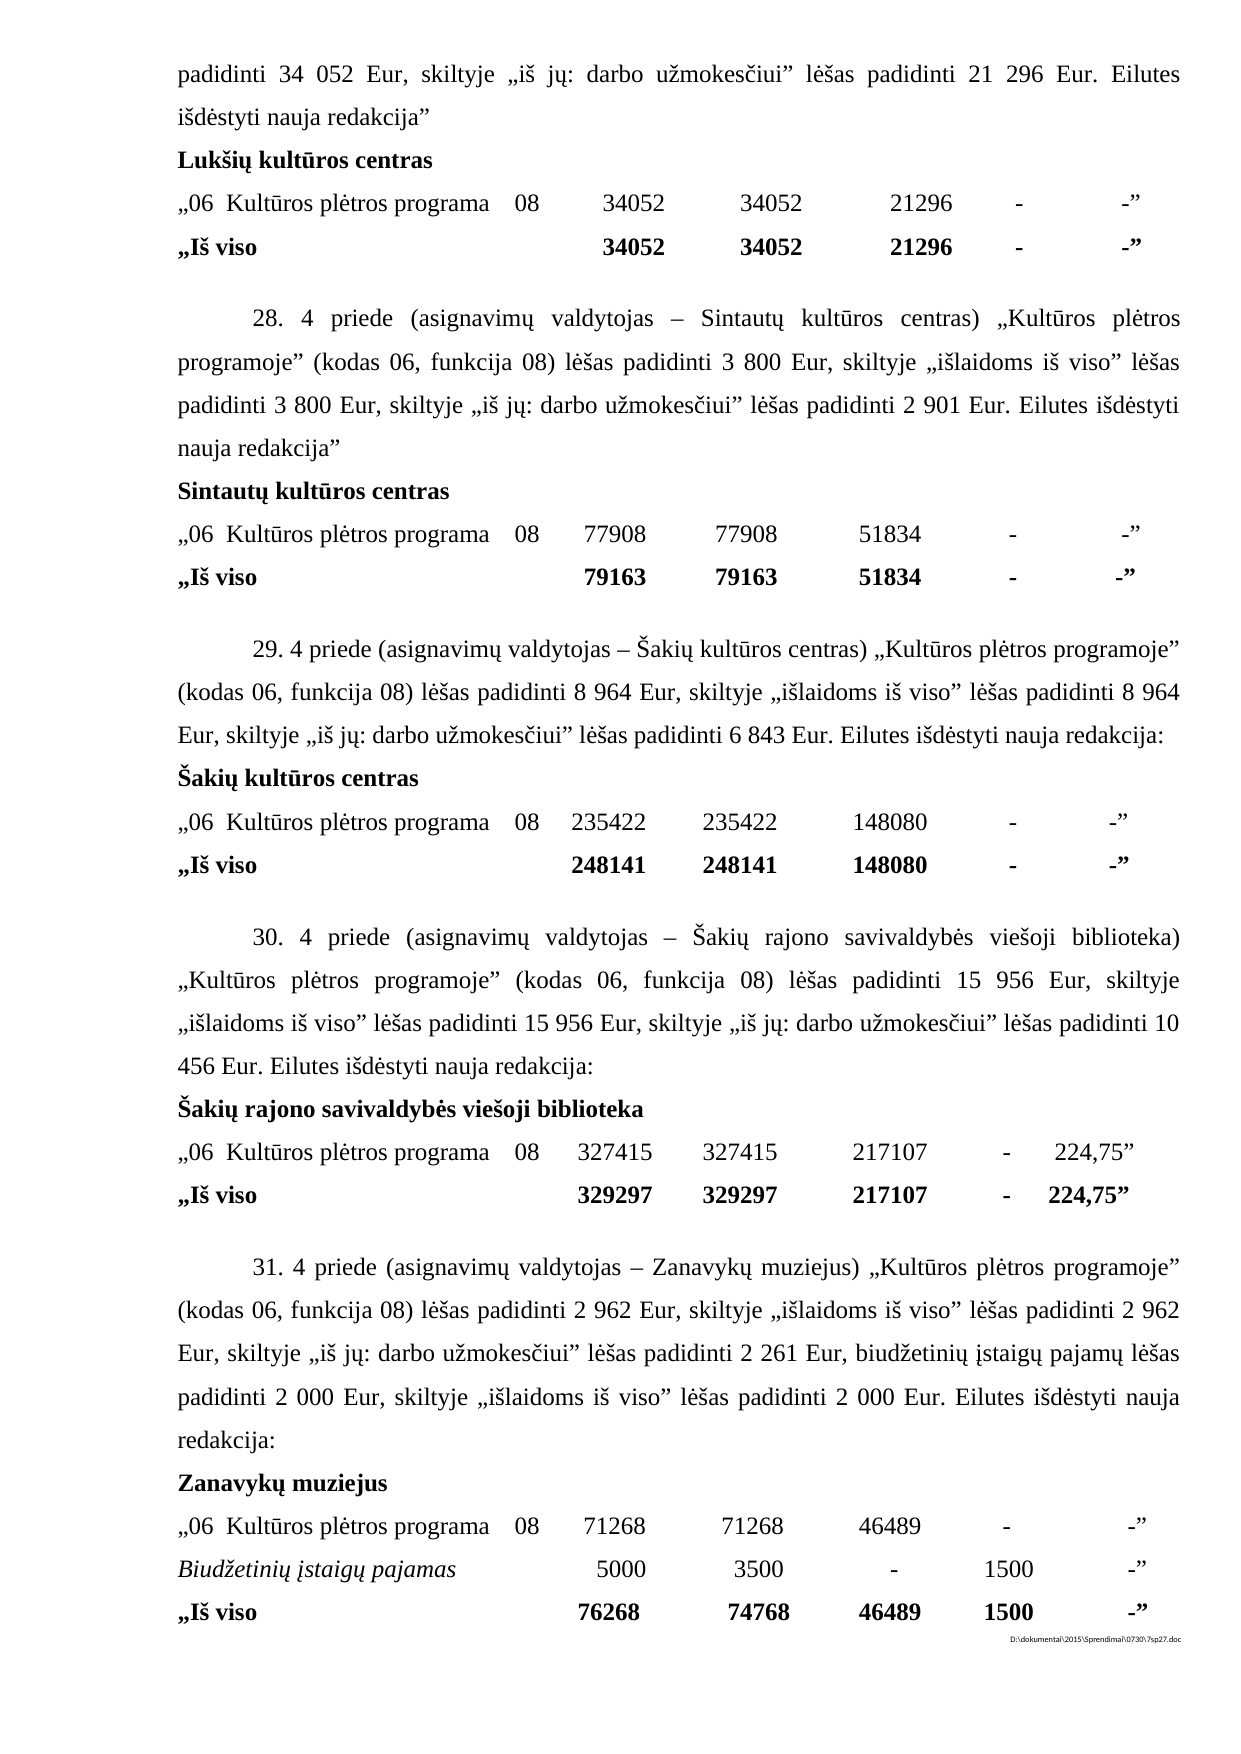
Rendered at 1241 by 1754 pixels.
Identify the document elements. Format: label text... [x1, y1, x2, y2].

text „Iš viso 79163 79163 51834 - -” [177, 562, 1181, 591]
text 29. 4 priede (asignavimų valdytojas – Šakių kultūros centras) „Kultūros plėtros programoje” (kodas 06, funkcija 08) lėšas padidinti 8 964 Eur, skiltyje „išlaidoms iš viso” lėšas padidinti 8 964 Eur, skiltyje „iš jų: darbo užmokesčiui” lėšas padidinti 6 843 Eur. Eilutes išdėstyti nauja redakcija: [177, 634, 1181, 749]
text Lukšių kultūros centras [177, 145, 1181, 174]
text 31. 4 priede (asignavimų valdytojas – Zanavykų muziejus) „Kultūros plėtros programoje” (kodas 06, funkcija 08) lėšas padidinti 2 962 Eur, skiltyje „išlaidoms iš viso” lėšas padidinti 2 962 Eur, skiltyje „iš jų: darbo užmokesčiui” lėšas padidinti 2 261 Eur, biudžetinių įstaigų pajamų lėšas padidinti 2 000 Eur, skiltyje „išlaidoms iš viso” lėšas padidinti 2 000 Eur. Eilutes išdėstyti nauja redakcija: [177, 1252, 1181, 1453]
text „06 Kultūros plėtros programa 08 235422 235422 148080 - -” [177, 807, 1181, 835]
text „06 Kultūros plėtros programa 08 34052 34052 21296 - -” [177, 188, 1181, 217]
text 30. 4 priede (asignavimų valdytojas – Šakių rajono savivaldybės viešoji biblioteka) „Kultūros plėtros programoje” (kodas 06, funkcija 08) lėšas padidinti 15 956 Eur, skiltyje „išlaidoms iš viso” lėšas padidinti 15 956 Eur, skiltyje „iš jų: darbo užmokesčiui” lėšas padidinti 10 456 Eur. Eilutes išdėstyti nauja redakcija: [177, 922, 1181, 1080]
text „Iš viso 76268 74768 46489 1500 -” [177, 1597, 1181, 1626]
text „06 Kultūros plėtros programa 08 71268 71268 46489 - -” [177, 1511, 1181, 1540]
text Šakių rajono savivaldybės viešoji biblioteka [177, 1094, 1181, 1123]
text „06 Kultūros plėtros programa 08 77908 77908 51834 - -” [177, 519, 1181, 548]
text „06 Kultūros plėtros programa 08 327415 327415 217107 - 224,75” [177, 1137, 1181, 1166]
text Sintautų kultūros centras [177, 476, 1181, 505]
text Šakių kultūros centras [177, 763, 1181, 792]
text Biudžetinių įstaigų pajamas 5000 3500 - 1500 -” [177, 1554, 1181, 1583]
text „Iš viso 34052 34052 21296 - -” [177, 232, 1181, 260]
text padidinti 34 052 Eur, skiltyje „iš jų: darbo užmokesčiui” lėšas padidinti 21 296 Eur. Eilutes išdėstyti nauja redakcija” [177, 59, 1181, 131]
text Zanavykų muziejus [177, 1468, 1181, 1497]
text 28. 4 priede (asignavimų valdytojas – Sintautų kultūros centras) „Kultūros plėtros programoje” (kodas 06, funkcija 08) lėšas padidinti 3 800 Eur, skiltyje „išlaidoms iš viso” lėšas padidinti 3 800 Eur, skiltyje „iš jų: darbo užmokesčiui” lėšas padidinti 2 901 Eur. Eilutes išdėstyti nauja redakcija” [177, 303, 1181, 462]
text „Iš viso 329297 329297 217107 - 224,75” [177, 1180, 1181, 1209]
text „Iš viso 248141 248141 148080 - -” [177, 850, 1181, 878]
